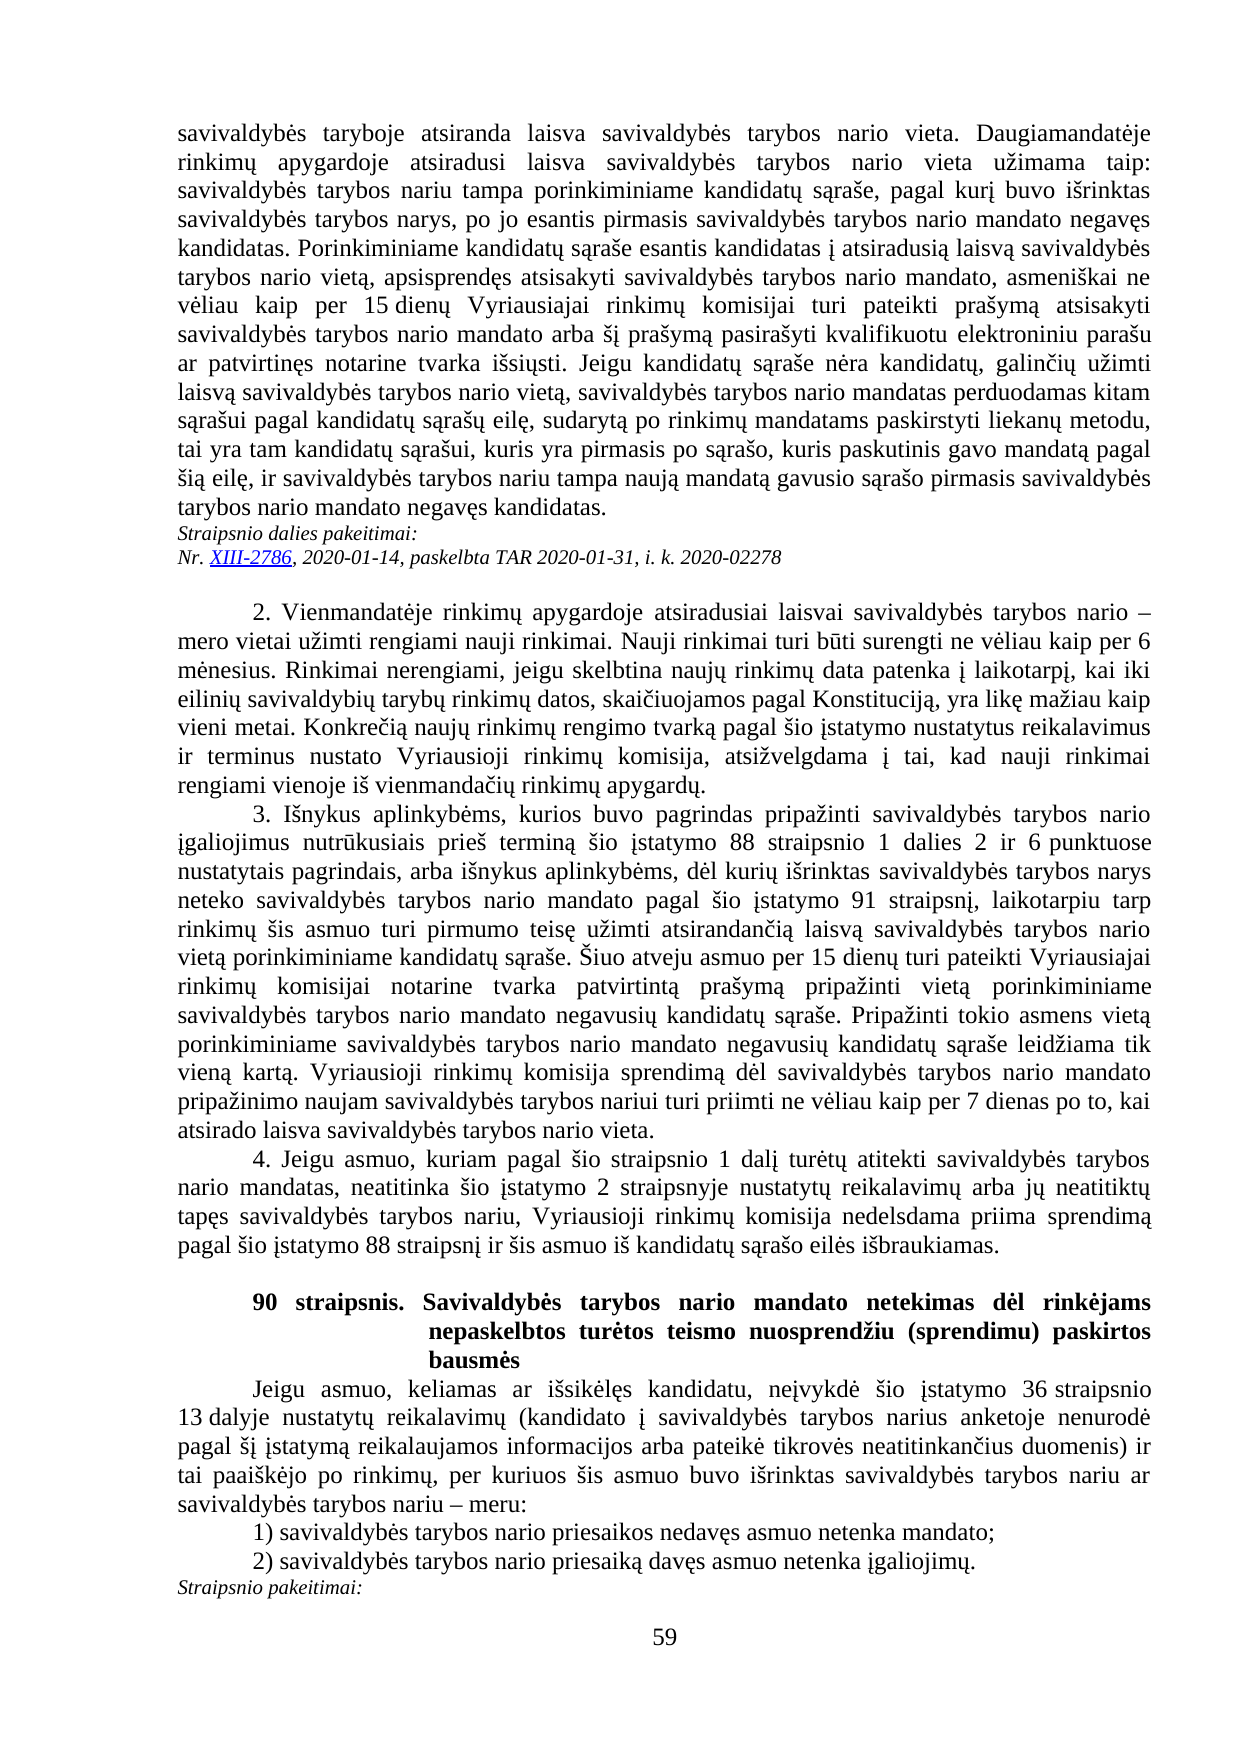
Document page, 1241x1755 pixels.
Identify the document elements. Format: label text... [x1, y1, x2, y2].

text Straipsnio dalies pakeitimai: [177, 521, 1152, 545]
text 90 straipsnis. Savivaldybės tarybos nario mandato netekimas dėl rinkėjams nepaskelbtos turėtos teismo nuosprendžiu (sprendimu) paskirtos bausmės [252, 1287, 1152, 1374]
text Nr. XIII-2786, 2020-01-14, paskelbta TAR 2020-01-31, i. k. 2020-02278 [177, 545, 1152, 569]
text Jeigu asmuo, keliamas ar išsikėlęs kandidatu, neįvykdė šio įstatymo 36 straipsnio 13 dalyje nustatytų reikalavimų (kandidato į savivaldybės tarybos narius anketoje nenurodė pagal šį įstatymą reikalaujamos informacijos arba pateikė tikrovės neatitinkančius duomenis) ir tai paaiškėjo po rinkimų, per kuriuos šis asmuo buvo išrinktas savivaldybės tarybos nariu ar savivaldybės tarybos nariu – meru: [177, 1374, 1152, 1517]
text Straipsnio pakeitimai: [177, 1575, 1152, 1599]
text 2) savivaldybės tarybos nario priesaiką davęs asmuo netenka įgaliojimų. [177, 1546, 1152, 1575]
text 4. Jeigu asmuo, kuriam pagal šio straipsnio 1 dalį turėtų atitekti savivaldybės tarybos nario mandatas, neatitinka šio įstatymo 2 straipsnyje nustatytų reikalavimų arba jų neatitiktų tapęs savivaldybės tarybos nariu, Vyriausioji rinkimų komisija nedelsdama priima sprendimą pagal šio įstatymo 88 straipsnį ir šis asmuo iš kandidatų sąrašo eilės išbraukiamas. [177, 1144, 1152, 1259]
text 3. Išnykus aplinkybėms, kurios buvo pagrindas pripažinti savivaldybės tarybos nario įgaliojimus nutrūkusiais prieš terminą šio įstatymo 88 straipsnio 1 dalies 2 ir 6 punktuose nustatytais pagrindais, arba išnykus aplinkybėms, dėl kurių išrinktas savivaldybės tarybos narys neteko savivaldybės tarybos nario mandato pagal šio įstatymo 91 straipsnį, laikotarpiu tarp rinkimų šis asmuo turi pirmumo teisę užimti atsirandančią laisvą savivaldybės tarybos nario vietą porinkiminiame kandidatų sąraše. Šiuo atveju asmuo per 15 dienų turi pateikti Vyriausiajai rinkimų komisijai notarine tvarka patvirtintą prašymą pripažinti vietą porinkiminiame savivaldybės tarybos nario mandato negavusių kandidatų sąraše. Pripažinti tokio asmens vietą porinkiminiame savivaldybės tarybos nario mandato negavusių kandidatų sąraše leidžiama tik vieną kartą. Vyriausioji rinkimų komisija sprendimą dėl savivaldybės tarybos nario mandato pripažinimo naujam savivaldybės tarybos nariui turi priimti ne vėliau kaip per 7 dienas po to, kai atsirado laisva savivaldybės tarybos nario vieta. [177, 799, 1152, 1144]
text 2. Vienmandatėje rinkimų apygardoje atsiradusiai laisvai savivaldybės tarybos nario – mero vietai užimti rengiami nauji rinkimai. Nauji rinkimai turi būti surengti ne vėliau kaip per 6 mėnesius. Rinkimai nerengiami, jeigu skelbtina naujų rinkimų data patenka į laikotarpį, kai iki eilinių savivaldybių tarybų rinkimų datos, skaičiuojamos pagal Konstituciją, yra likę mažiau kaip vieni metai. Konkrečią naujų rinkimų rengimo tvarką pagal šio įstatymo nustatytus reikalavimus ir terminus nustato Vyriausioji rinkimų komisija, atsižvelgdama į tai, kad nauji rinkimai rengiami vienoje iš vienmandačių rinkimų apygardų. [177, 597, 1152, 799]
text 1) savivaldybės tarybos nario priesaikos nedavęs asmuo netenka mandato; [177, 1517, 1152, 1546]
text savivaldybės taryboje atsiranda laisva savivaldybės tarybos nario vieta. Daugiamandatėje rinkimų apygardoje atsiradusi laisva savivaldybės tarybos nario vieta užimama taip: savivaldybės tarybos nariu tampa porinkiminiame kandidatų sąraše, pagal kurį buvo išrinktas savivaldybės tarybos narys, po jo esantis pirmasis savivaldybės tarybos nario mandato negavęs kandidatas. Porinkiminiame kandidatų sąraše esantis kandidatas į atsiradusią laisvą savivaldybės tarybos nario vietą, apsisprendęs atsisakyti savivaldybės tarybos nario mandato, asmeniškai ne vėliau kaip per 15 dienų Vyriausiajai rinkimų komisijai turi pateikti prašymą atsisakyti savivaldybės tarybos nario mandato arba šį prašymą pasirašyti kvalifikuotu elektroniniu parašu ar patvirtinęs notarine tvarka išsiųsti. Jeigu kandidatų sąraše nėra kandidatų, galinčių užimti laisvą savivaldybės tarybos nario vietą, savivaldybės tarybos nario mandatas perduodamas kitam sąrašui pagal kandidatų sąrašų eilę, sudarytą po rinkimų mandatams paskirstyti liekanų metodu, tai yra tam kandidatų sąrašui, kuris yra pirmasis po sąrašo, kuris paskutinis gavo mandatą pagal šią eilę, ir savivaldybės tarybos nariu tampa naują mandatą gavusio sąrašo pirmasis savivaldybės tarybos nario mandato negavęs kandidatas. [177, 118, 1152, 521]
